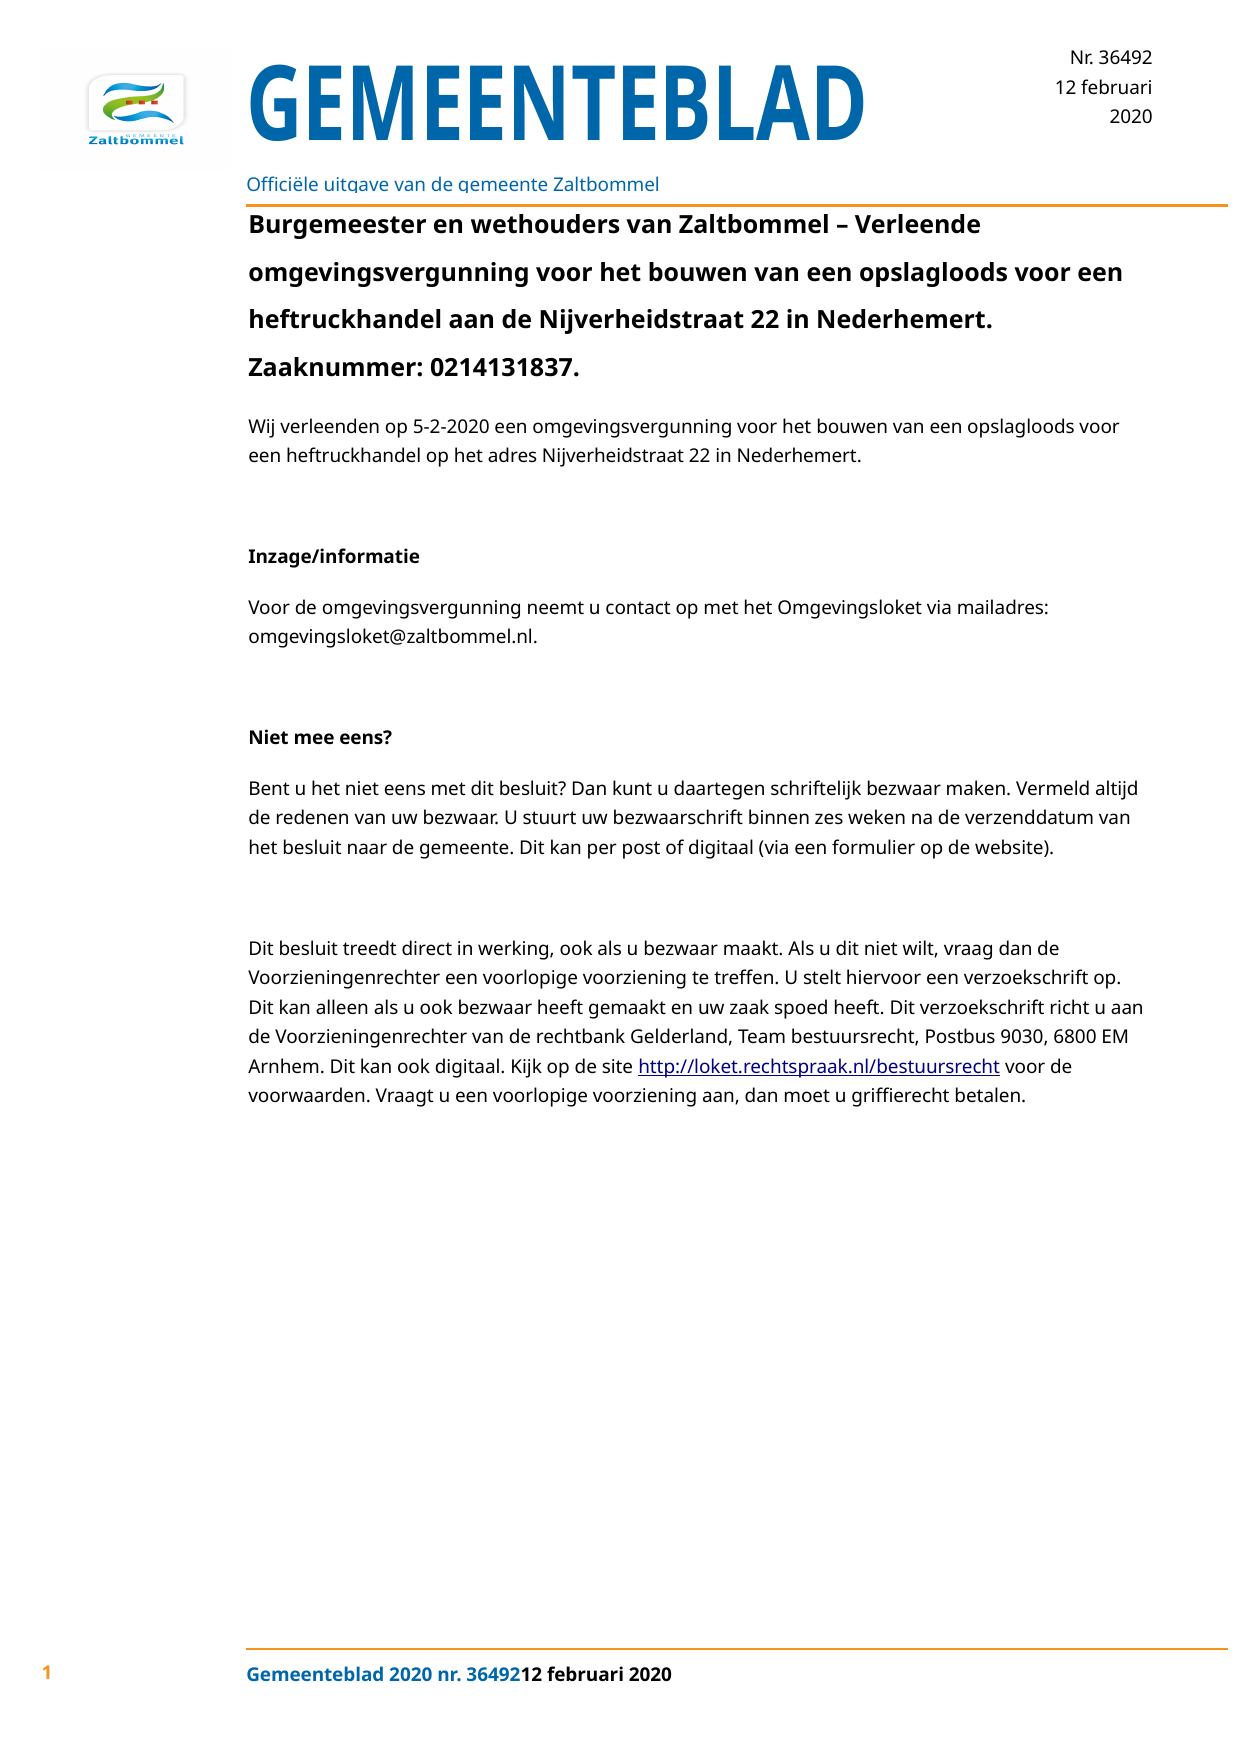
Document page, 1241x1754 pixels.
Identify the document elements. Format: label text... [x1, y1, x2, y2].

text Inzage/informatie [248, 543, 1152, 569]
text Niet mee eens? [248, 724, 1152, 750]
text Wij verleenden op 5-2-2020 een omgevingsvergunning voor het bouwen van een opslagloods voor een heftruckhandel op het adres Nijverheidstraat 22 in Nederhemert. [248, 413, 1152, 468]
text Bent u het niet eens met dit besluit? Dan kunt u daartegen schriftelijk bezwaar maken. Vermeld altijd de redenen van uw bezwaar. U stuurt uw bezwaarschrift binnen zes weken na de verzenddatum van het besluit naar de gemeente. Dit kan per post of digitaal (via een formulier op de website). [248, 775, 1152, 860]
text Voor de omgevingsvergunning neemt u contact op met het Omgevingsloket via mailadres: omgevingsloket@zaltbommel.nl. [248, 594, 1152, 649]
text Dit besluit treedt direct in werking, ook als u bezwaar maakt. Als u dit niet wilt, vraag dan de Voorzieningenrechter een voorlopige voorziening te treffen. U stelt hiervoor een verzoekschrift op. Dit kan alleen als u ook bezwaar heeft gemaakt en uw zaak spoed heeft. Dit verzoekschrift richt u aan de Voorzieningenrechter van de rechtbank Gelderland, Team bestuursrecht, Postbus 9030, 6800 EM Arnhem. Dit kan ook digitaal. Kijk op de site http://loket.rechtspraak.nl/bestuursrecht voor de voorwaarden. Vraagt u een voorlopige voorziening aan, dan moet u griffierecht betalen. [248, 935, 1152, 1108]
picture [41, 47, 231, 172]
text Burgemeester en wethouders van Zaltbommel – Verleende omgevingsvergunning voor het bouwen van een opslagloods voor een heftruckhandel aan de Nijverheidstraat 22 in Nederhemert. Zaaknummer: 0214131837. [248, 207, 1152, 384]
